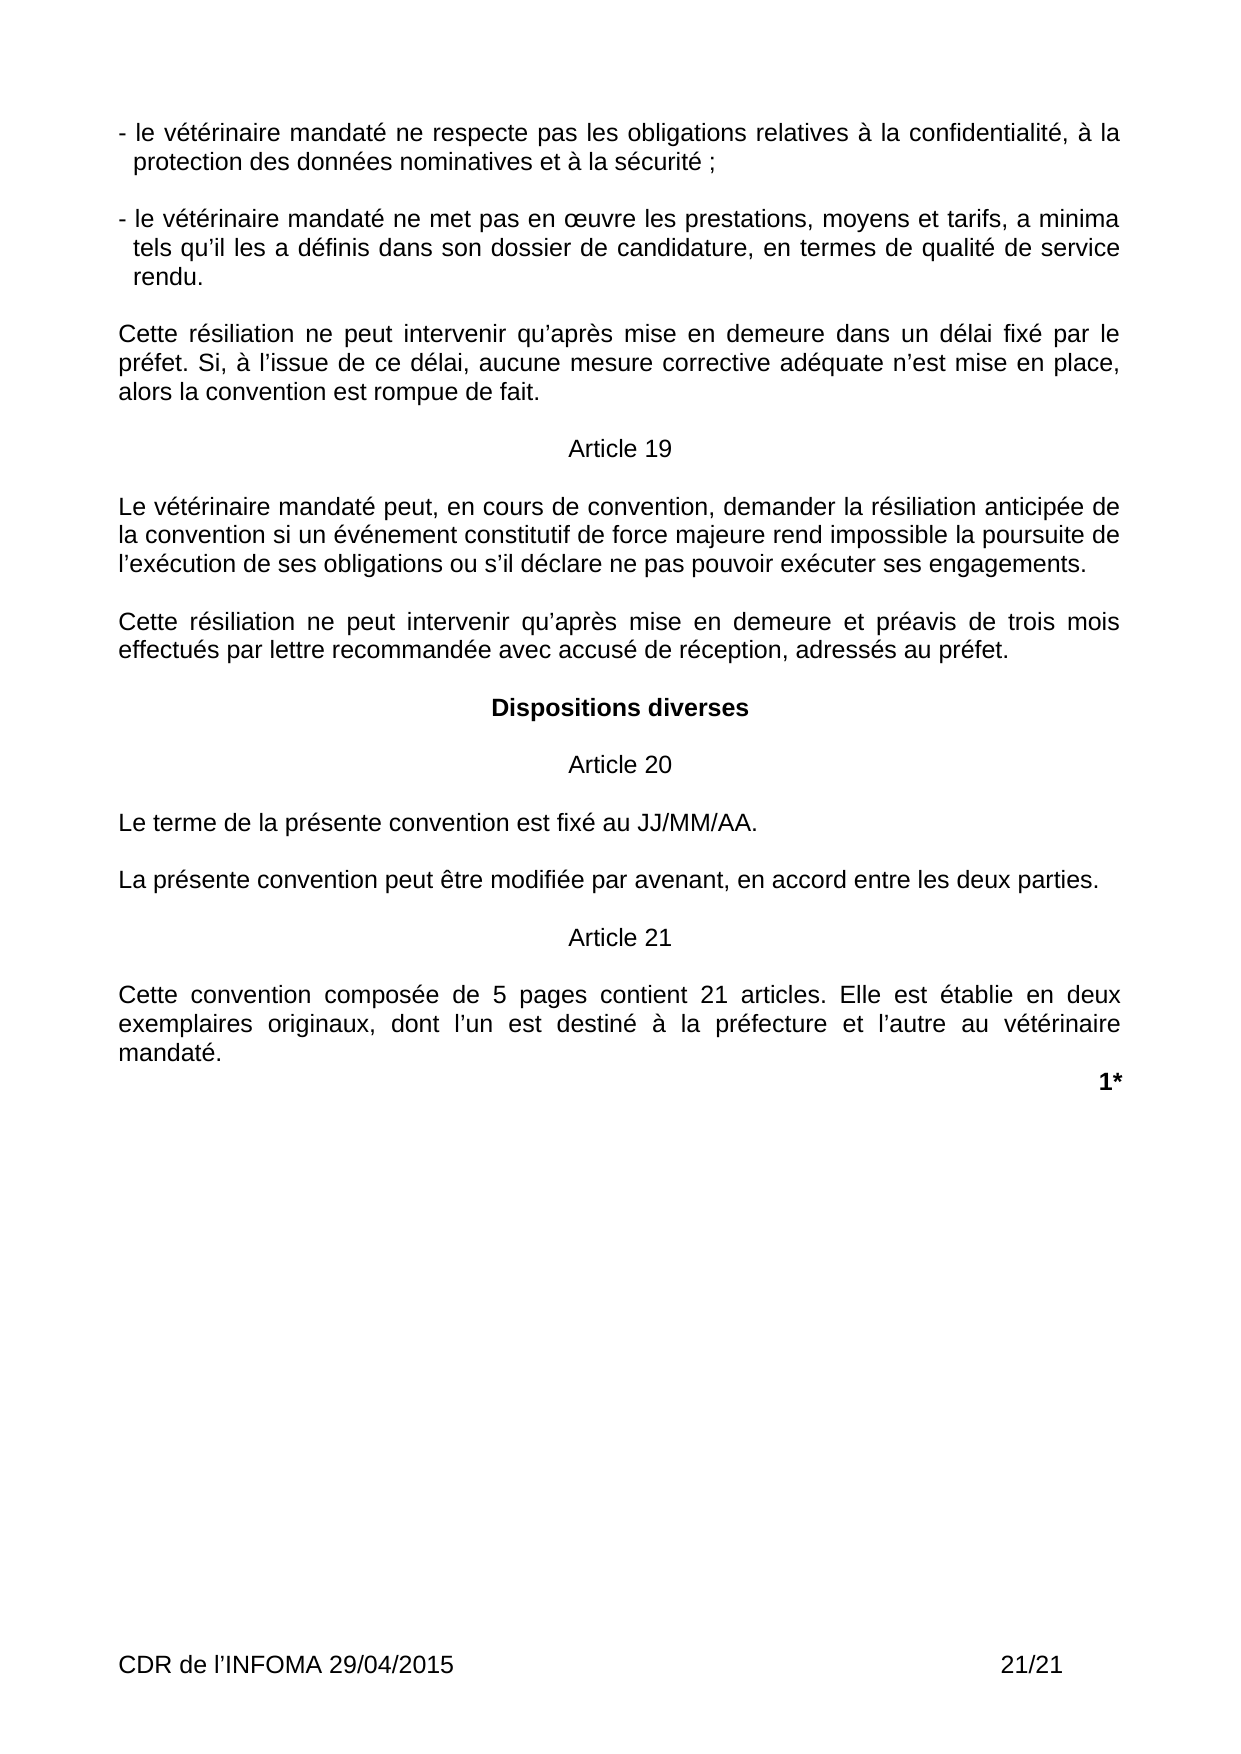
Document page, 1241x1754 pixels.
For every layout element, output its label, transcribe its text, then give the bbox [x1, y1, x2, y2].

text Cette résiliation ne peut intervenir qu’après mise en demeure et préavis de trois mois effectués par lettre recommandée avec accusé de réception, adressés au préfet. [118, 607, 1122, 664]
text Le vétérinaire mandaté peut, en cours de convention, demander la résiliation anticipée de la convention si un événement constitutif de force majeure rend impossible la poursuite de l’exécution de ses obligations ou s’il déclare ne pas pouvoir exécuter ses engagements. [118, 492, 1122, 578]
text Article 20 [118, 751, 1122, 779]
text - le vétérinaire mandaté ne respecte pas les obligations relatives à la confidentialité, à la protection des données nominatives et à la sécurité ; [118, 118, 1122, 176]
text Cette résiliation ne peut intervenir qu’après mise en demeure dans un délai fixé par le préfet. Si, à l’issue de ce délai, aucune mesure corrective adéquate n’est mise en place, alors la convention est rompue de fait. [118, 319, 1122, 406]
text - le vétérinaire mandaté ne met pas en œuvre les prestations, moyens et tarifs, a minima tels qu’il les a définis dans son dossier de candidature, en termes de qualité de service rendu. [118, 204, 1122, 291]
text Article 19 [118, 434, 1122, 463]
subtitle Dispositions diverses [118, 693, 1122, 722]
text Cette convention composée de 5 pages contient 21 articles. Elle est établie en deux exemplaires originaux, dont l’un est destiné à la préfecture et l’autre au vétérinaire mandaté. [118, 981, 1122, 1067]
text Le terme de la présente convention est fixé au JJ/MM/AA. [118, 808, 1122, 837]
text Article 21 [118, 923, 1122, 952]
text La présente convention peut être modifiée par avenant, en accord entre les deux parties. [118, 866, 1122, 894]
text 1* [118, 1067, 1122, 1096]
